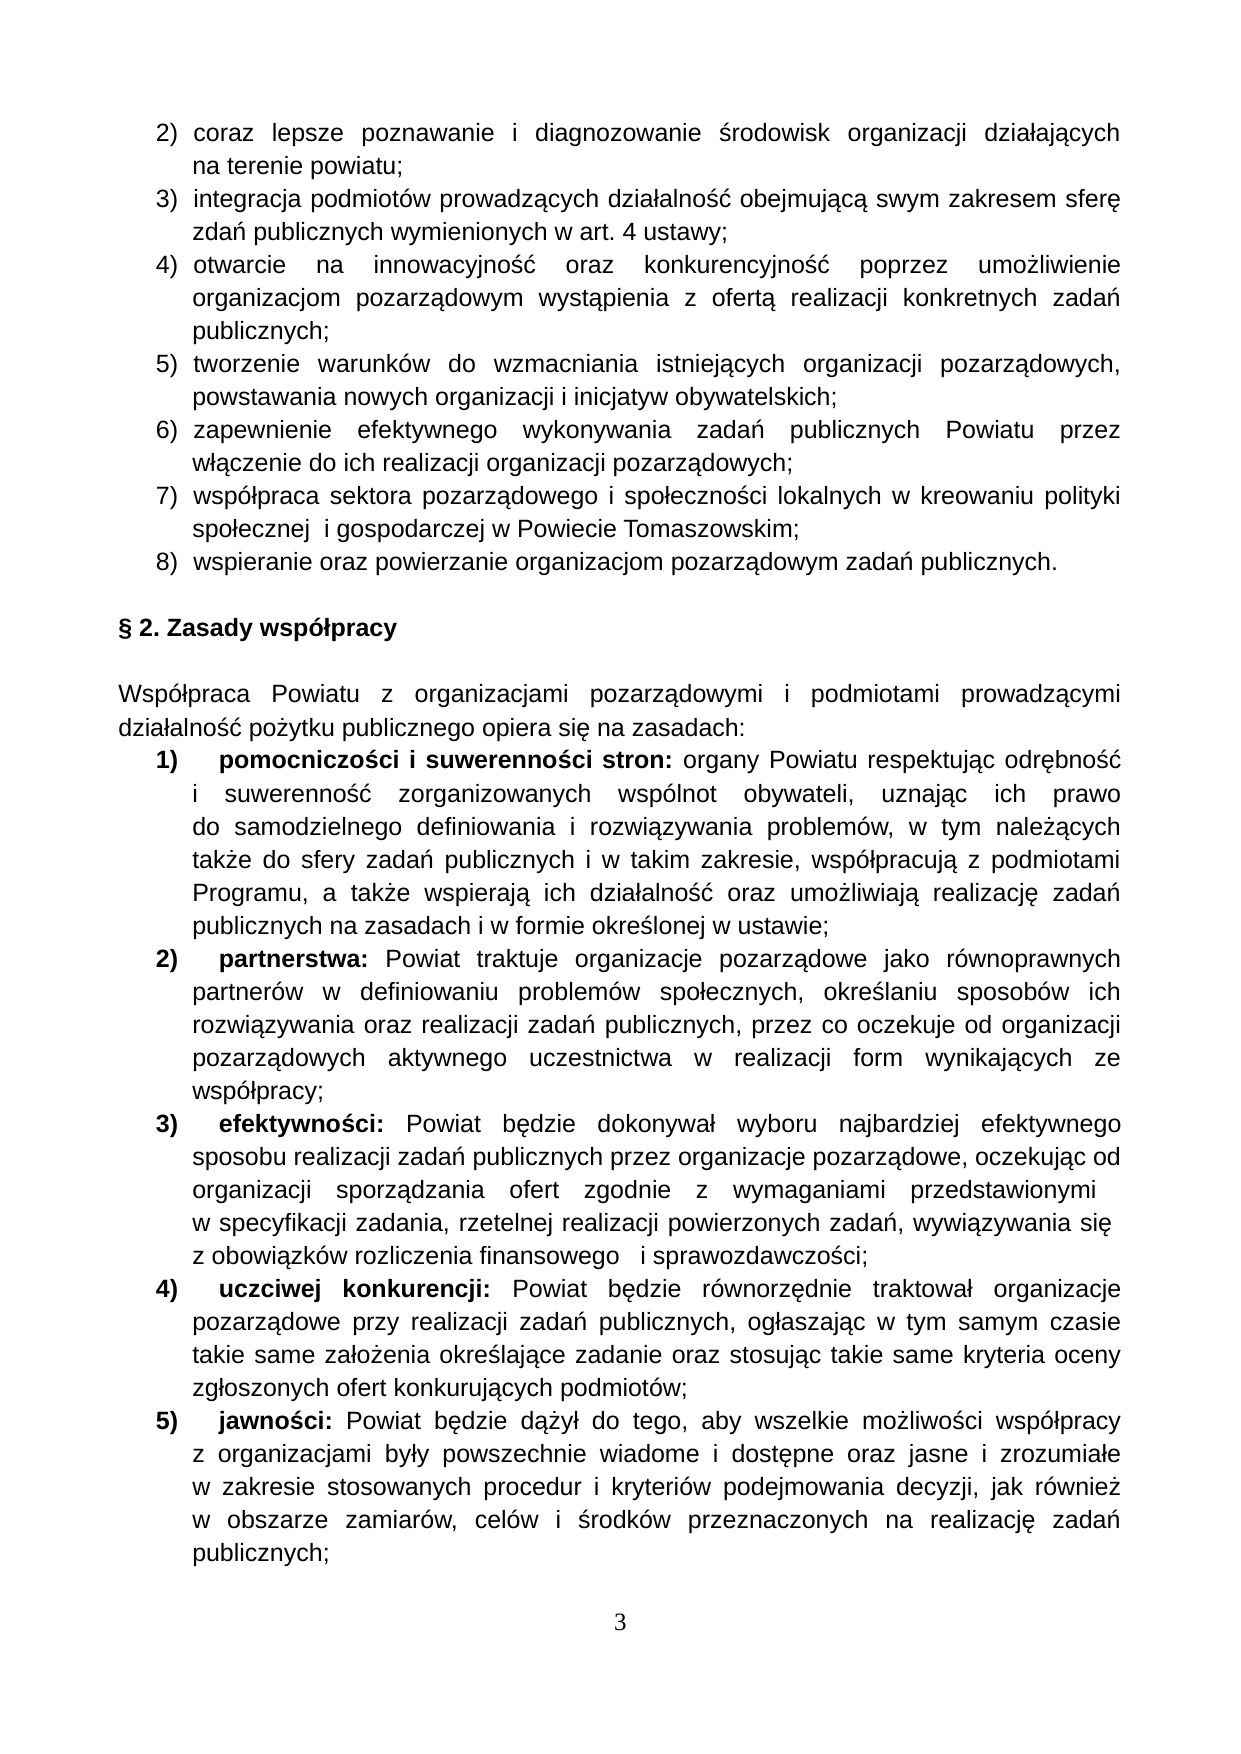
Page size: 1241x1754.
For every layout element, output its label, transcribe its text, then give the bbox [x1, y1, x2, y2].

list pomocniczości i suwerenności stron: organy Powiatu respektując odrębność i suwerenność zorganizowanych wspólnot obywateli, uznając ich prawo do samodzielnego definiowania i rozwiązywania problemów, w tym należących także do sfery zadań publicznych i w takim zakresie, współpracują z podmiotami Programu, a także wspierają ich działalność oraz umożliwiają realizację zadań publicznych na zasadach i w formie określonej w ustawie; [156, 746, 1122, 939]
list wspieranie oraz powierzanie organizacjom pozarządowym zadań publicznych. [156, 547, 1122, 576]
list jawności: Powiat będzie dążył do tego, aby wszelkie możliwości współpracy z organizacjami były powszechnie wiadome i dostępne oraz jasne i zrozumiałe w zakresie stosowanych procedur i kryteriów podejmowania decyzji, jak również w obszarze zamiarów, celów i środków przeznaczonych na realizację zadań publicznych; [156, 1406, 1122, 1567]
text Współpraca Powiatu z organizacjami pozarządowymi i podmiotami prowadzącymi działalność pożytku publicznego opiera się na zasadach: [118, 679, 1122, 741]
list partnerstwa: Powiat traktuje organizacje pozarządowe jako równoprawnych partnerów w definiowaniu problemów społecznych, określaniu sposobów ich rozwiązywania oraz realizacji zadań publicznych, przez co oczekuje od organizacji pozarządowych aktywnego uczestnictwa w realizacji form wynikających ze współpracy; [156, 944, 1122, 1104]
list otwarcie na innowacyjność oraz konkurencyjność poprzez umożliwienie organizacjom pozarządowym wystąpienia z ofertą realizacji konkretnych zadań publicznych; [156, 250, 1122, 345]
list § 2. Zasady współpracy [118, 613, 1122, 642]
list uczciwej konkurencji: Powiat będzie równorzędnie traktował organizacje pozarządowe przy realizacji zadań publicznych, ogłaszając w tym samym czasie takie same założenia określające zadanie oraz stosując takie same kryteria oceny zgłoszonych ofert konkurujących podmiotów; [156, 1274, 1122, 1402]
list coraz lepsze poznawanie i diagnozowanie środowisk organizacji działających na terenie powiatu; [156, 118, 1122, 180]
list współpraca sektora pozarządowego i społeczności lokalnych w kreowaniu polityki społecznej i gospodarczej w Powiecie Tomaszowskim; [156, 481, 1122, 543]
list tworzenie warunków do wzmacniania istniejących organizacji pozarządowych, powstawania nowych organizacji i inicjatyw obywatelskich; [156, 349, 1122, 411]
list zapewnienie efektywnego wykonywania zadań publicznych Powiatu przez włączenie do ich realizacji organizacji pozarządowych; [156, 415, 1122, 477]
list integracja podmiotów prowadzących działalność obejmującą swym zakresem sferę zdań publicznych wymienionych w art. 4 ustawy; [156, 184, 1122, 246]
list efektywności: Powiat będzie dokonywał wyboru najbardziej efektywnego sposobu realizacji zadań publicznych przez organizacje pozarządowe, oczekując od organizacji sporządzania ofert zgodnie z wymaganiami przedstawionymi w specyfikacji zadania, rzetelnej realizacji powierzonych zadań, wywiązywania się z obowiązków rozliczenia finansowego i sprawozdawczości; [156, 1109, 1122, 1269]
